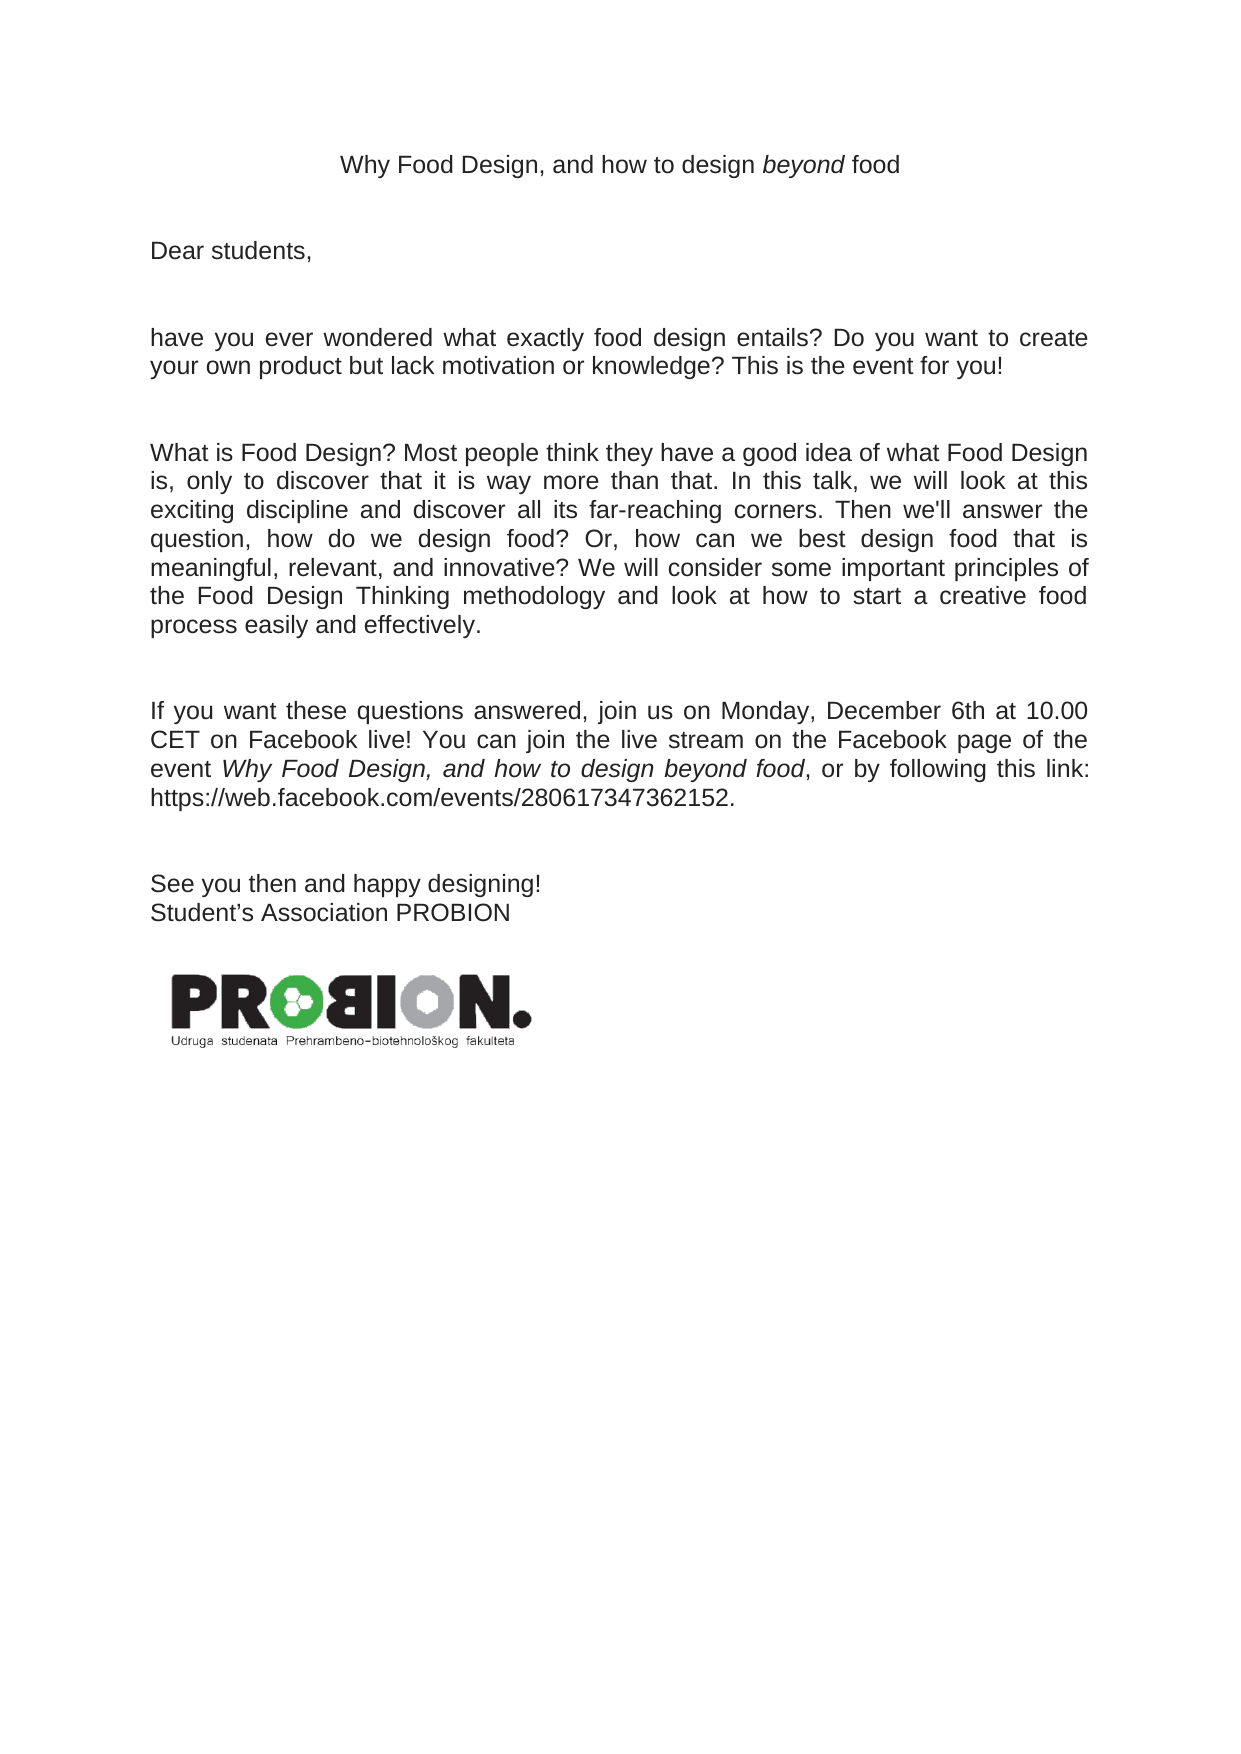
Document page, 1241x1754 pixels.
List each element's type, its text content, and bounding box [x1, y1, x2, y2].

text If you want these questions answered, join us on Monday, December 6th at 10.00 CET on Facebook live! You can join the live stream on the Facebook page of the event Why Food Design, and how to design beyond food, or by following this link: https://web.facebook.com/events/280617347362152. [150, 696, 1090, 811]
text Dear students, [150, 236, 1090, 265]
text have you ever wondered what exactly food design entails? Do you want to create your own product but lack motivation or knowledge? This is the event for you! [150, 322, 1090, 380]
text What is Food Design? Most people think they have a good idea of what Food Design is, only to discover that it is way more than that. In this talk, we will look at this exciting discipline and discover all its far-reaching corners. Then we'll answer the question, how do we design food? Or, how can we best design food that is meaningful, relevant, and innovative? We will consider some important principles of the Food Design Thinking methodology and look at how to start a creative food process easily and effectively. [150, 437, 1090, 639]
text See you then and happy designing! [150, 869, 1090, 897]
text Student’s Association PROBION [150, 897, 1090, 926]
text Why Food Design, and how to design beyond food [150, 150, 1090, 179]
